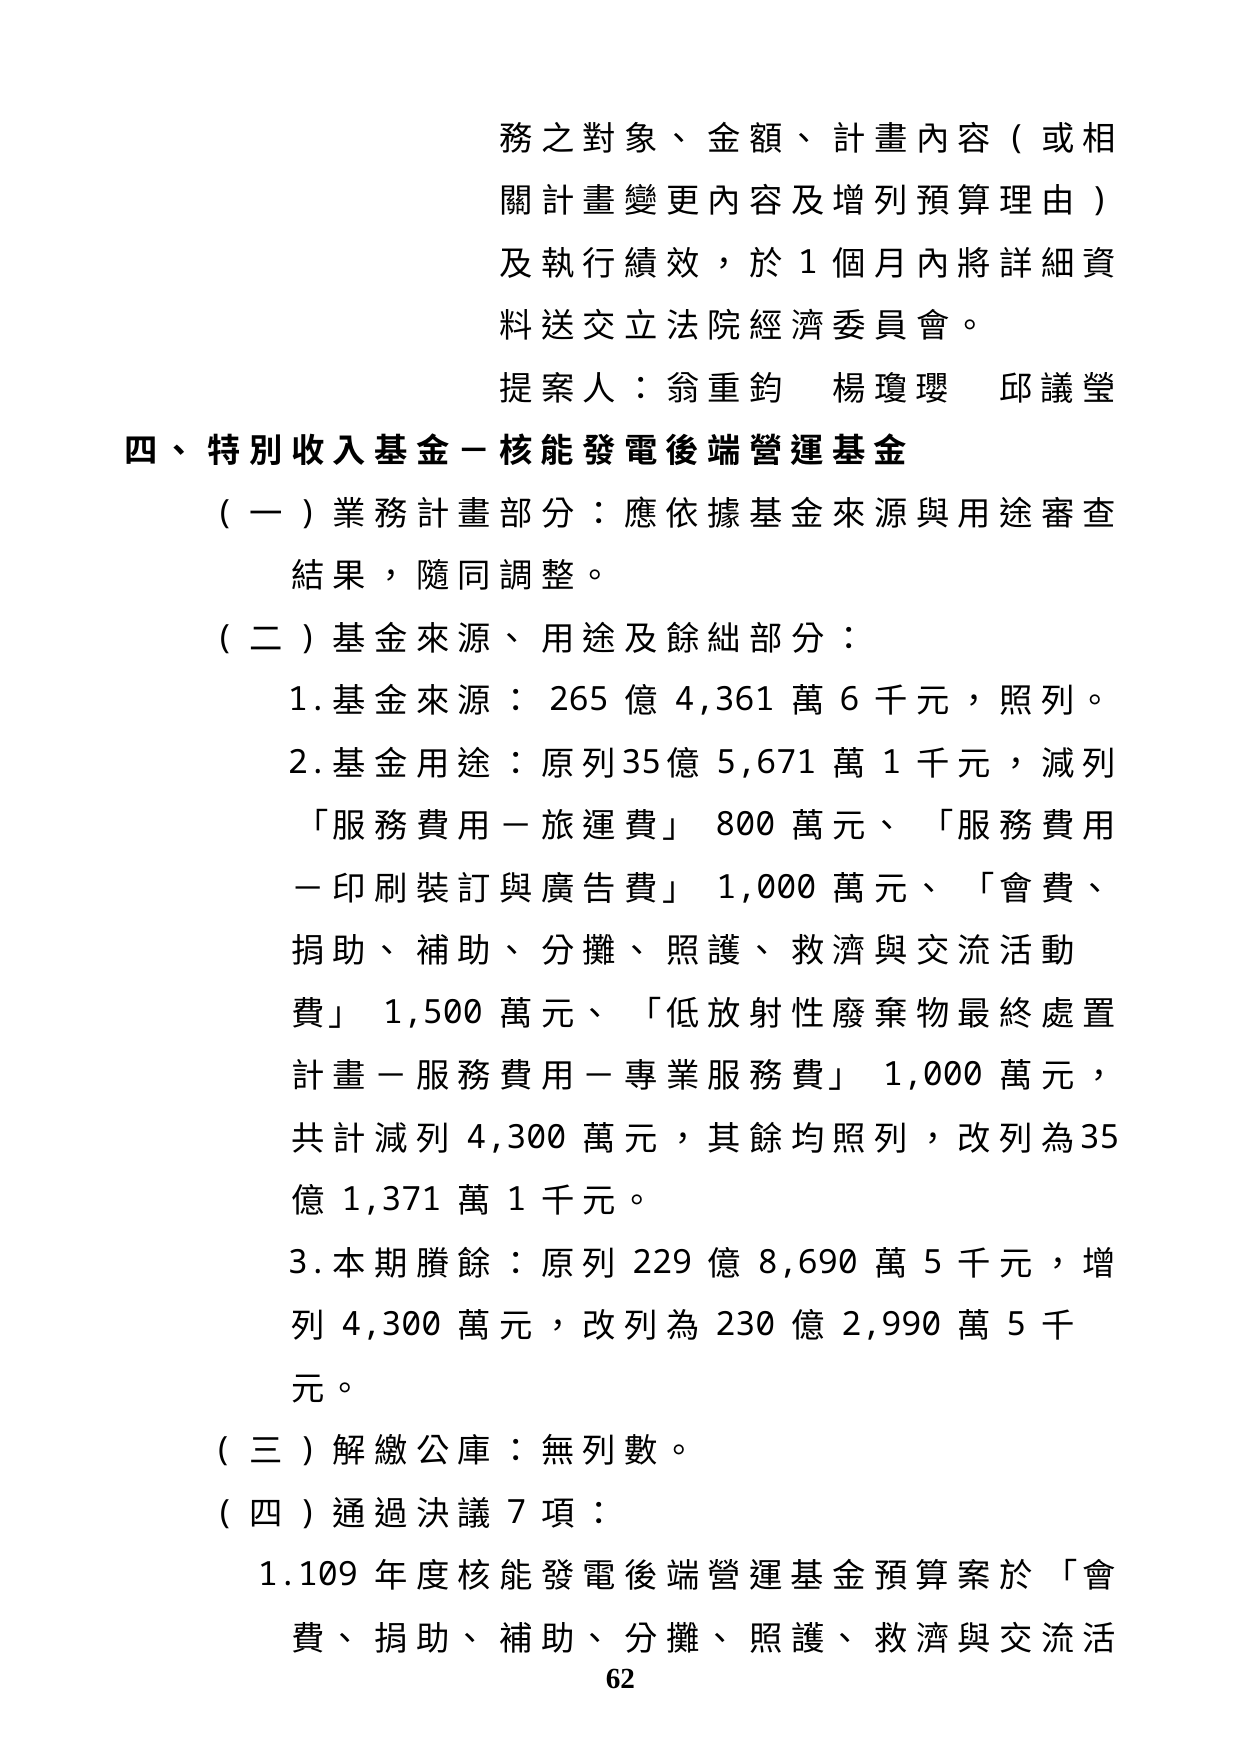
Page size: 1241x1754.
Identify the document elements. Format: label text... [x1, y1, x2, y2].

text 2.基金用途：原列35億5,671萬1千元，減列「服務費用－旅運費」800萬元、「服務費用－印刷裝訂與廣告費」1,000萬元、「會費、捐助、補助、分攤、照護、救濟與交流活動費」1,500萬元、「低放射性廢棄物最終處置計畫－服務費用－專業服務費」1,000萬元，共計減列4,300萬元，其餘均照列，改列為35億1,371萬1千元。 [247, 719, 1120, 1219]
list 務之對象、金額、計畫內容(或相關計畫變更內容及增列預算理由)及執行績效，於1個月內將詳細資料送交立法院經濟委員會。 [361, 94, 1120, 344]
text (三)解繳公庫：無列數。 [120, 1406, 1120, 1469]
text 3.本期賸餘：原列229億8,690萬5千元，增列4,300萬元，改列為230億2,990萬5千元。 [247, 1219, 1120, 1406]
text (一)業務計畫部分：應依據基金來源與用途審查結果，隨同調整。 [189, 469, 1120, 594]
text 1.基金來源：265億4,361萬6千元，照列。 [247, 656, 1120, 719]
text (二)基金來源、用途及餘絀部分： [189, 594, 1120, 656]
text (四)通過決議7項： [189, 1469, 1120, 1531]
text 提案人：翁重鈞 楊瓊瓔 邱議瑩 [483, 344, 1120, 406]
text 1.109年度核能發電後端營運基金預算案於「會費、捐助、補助、分攤、照護、救濟與交流活 [241, 1531, 1120, 1656]
text 四、特別收入基金－核能發電後端營運基金 [120, 406, 1120, 469]
